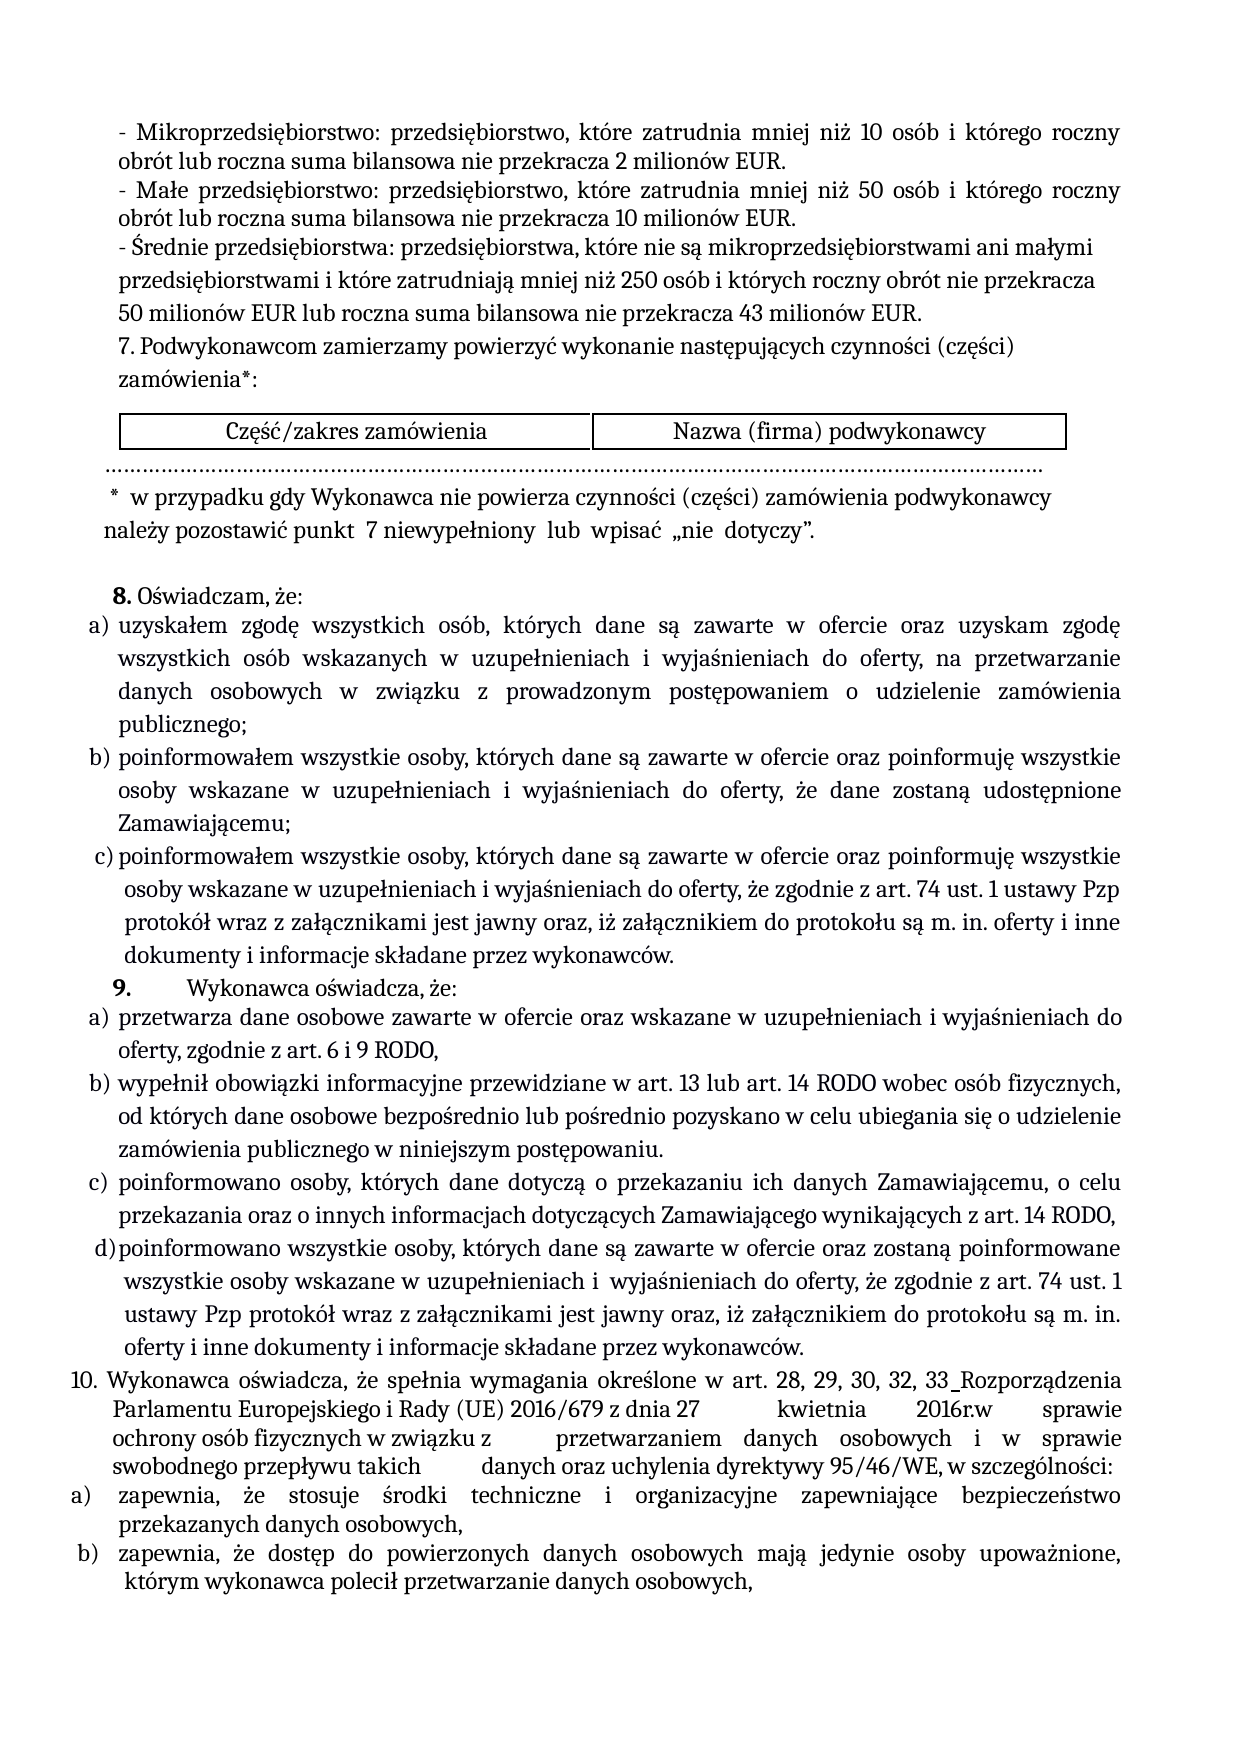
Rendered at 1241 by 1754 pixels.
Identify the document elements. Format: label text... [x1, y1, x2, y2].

list poinformowano osoby, których dane dotyczą o przekazaniu ich danych Zamawiającemu, o celu przekazania oraz o innych informacjach dotyczących Zamawiającego wynikających z art. 14 RODO, [89, 1168, 1122, 1229]
text 8. Oświadczam, że: [112, 582, 1122, 611]
list poinformowałem wszystkie osoby, których dane są zawarte w ofercie oraz poinformuję wszystkie osoby wskazane w uzupełnieniach i wyjaśnieniach do oferty, że dane zostaną udostępnione Zamawiającemu; [89, 743, 1122, 838]
list poinformowano wszystkie osoby, których dane są zawarte w ofercie oraz zostaną poinformowane wszystkie osoby wskazane w uzupełnieniach i wyjaśnieniach do oferty, że zgodnie z art. 74 ust. 1 ustawy Pzp protokół wraz z załącznikami jest jawny oraz, iż załącznikiem do protokołu są m. in. oferty i inne dokumenty i informacje składane przez wykonawców. [94, 1234, 1122, 1362]
list zapewnia, że dostęp do powierzonych danych osobowych mają jedynie osoby upoważnione, którym wykonawca polecił przetwarzanie danych osobowych, [77, 1538, 1122, 1596]
table_header Część/zakres zamówienia [121, 413, 591, 450]
table_header Nazwa (firma) podwykonawcy [594, 415, 1065, 448]
list przetwarza dane osobowe zawarte w ofercie oraz wskazane w uzupełnieniach i wyjaśnieniach do oferty, zgodnie z art. 6 i 9 RODO, [89, 1003, 1122, 1064]
text - Średnie przedsiębiorstwa: przedsiębiorstwa, które nie są mikroprzedsiębiorstwami ani małymi przedsiębiorstwami i które zatrudniają mniej niż 250 osób i których roczny obrót nie przekracza 50 milionów EUR lub roczna suma bilansowa nie przekracza 43 milionów EUR. [118, 233, 1122, 328]
text - Małe przedsiębiorstwo: przedsiębiorstwo, które zatrudnia mniej niż 50 osób i którego roczny obrót lub roczna suma bilansowa nie przekracza 10 milionów EUR. [118, 176, 1122, 233]
text 9. Wykonawca oświadcza, że: [112, 974, 1122, 1003]
list wypełnił obowiązki informacyjne przewidziane w art. 13 lub art. 14 RODO wobec osób fizycznych, od których dane osobowe bezpośrednio lub pośrednio pozyskano w celu ubiegania się o udzielenie zamówienia publicznego w niniejszym postępowaniu. [89, 1069, 1122, 1163]
text 7. Podwykonawcom zamierzamy powierzyć wykonanie następujących czynności (części) zamówienia*: [118, 332, 1122, 394]
list uzyskałem zgodę wszystkich osób, których dane są zawarte w ofercie oraz uzyskam zgodę wszystkich osób wskazanych w uzupełnieniach i wyjaśnieniach do oferty, na przetwarzanie danych osobowych w związku z prowadzonym postępowaniem o udzielenie zamówienia publicznego; [89, 611, 1122, 738]
text - Mikroprzedsiębiorstwo: przedsiębiorstwo, które zatrudnia mniej niż 10 osób i którego roczny obrót lub roczna suma bilansowa nie przekracza 2 milionów EUR. [118, 118, 1122, 176]
list poinformowałem wszystkie osoby, których dane są zawarte w ofercie oraz poinformuję wszystkie osoby wskazane w uzupełnieniach i wyjaśnieniach do oferty, że zgodnie z art. 74 ust. 1 ustawy Pzp protokół wraz z załącznikami jest jawny oraz, iż załącznikiem do protokołu są m. in. oferty i inne dokumenty i informacje składane przez wykonawców. [94, 842, 1122, 970]
text …………………………………………………………………………………………………………………………………… [103, 450, 1122, 479]
text 10. Wykonawca oświadcza, że spełnia wymagania określone w art. 28, 29, 30, 32, 33 Rozporządzenia Parlamentu Europejskiego i Rady (UE) 2016/679 z dnia 27 kwietnia 2016r.w sprawie ochrony osób fizycznych w związku z przetwarzaniem danych osobowych i w sprawie swobodnego przepływu takich danych oraz uchylenia dyrektywy 95/46/WE, w szczególności: [71, 1366, 1122, 1481]
list zapewnia, że stosuje środki techniczne i organizacyjne zapewniające bezpieczeństwo przekazanych danych osobowych, [71, 1481, 1122, 1538]
text * w przypadku gdy Wykonawca nie powierza czynności (części) zamówienia podwykonawcy należy pozostawić punkt 7 niewypełniony lub wpisać „nie dotyczy”. [103, 483, 1122, 545]
